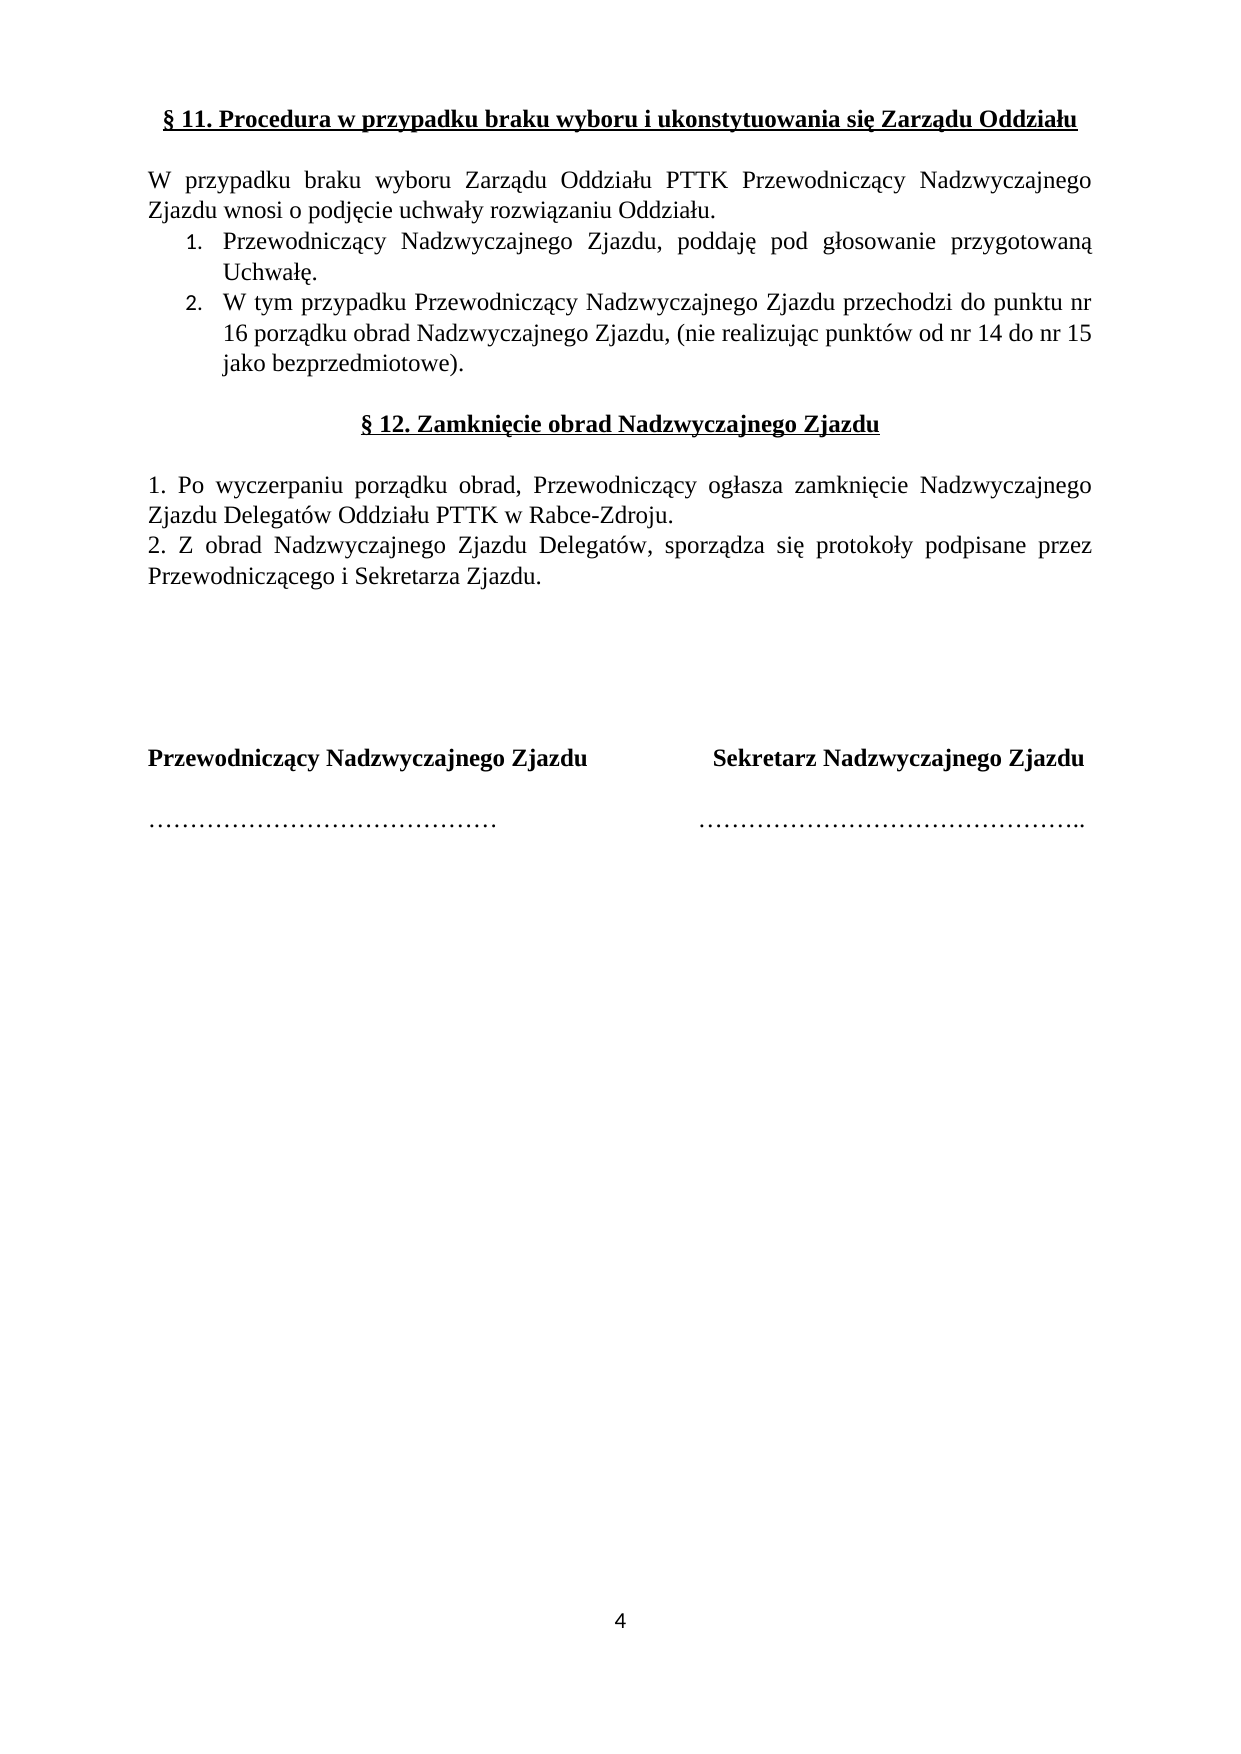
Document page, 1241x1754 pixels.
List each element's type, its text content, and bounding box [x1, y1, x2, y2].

text 2. Z obrad Nadzwyczajnego Zjazdu Delegatów, sporządza się protokoły podpisane przez Przewodniczącego i Sekretarza Zjazdu. [148, 531, 1093, 590]
list Przewodniczący Nadzwyczajnego Zjazdu, poddaję pod głosowanie przygotowaną Uchwałę. [185, 226, 1093, 285]
text § 11. Procedura w przypadku braku wyboru i ukonstytuowania się Zarządu Oddziału [148, 104, 1093, 133]
text Przewodniczący Nadzwyczajnego Zjazdu Sekretarz Nadzwyczajnego Zjazdu [148, 743, 1093, 772]
list W tym przypadku Przewodniczący Nadzwyczajnego Zjazdu przechodzi do punktu nr 16 porządku obrad Nadzwyczajnego Zjazdu, (nie realizując punktów od nr 14 do nr 15 jako bezprzedmiotowe). [185, 287, 1093, 377]
text W przypadku braku wyboru Zarządu Oddziału PTTK Przewodniczący Nadzwyczajnego Zjazdu wnosi o podjęcie uchwały rozwiązaniu Oddziału. [148, 165, 1093, 224]
text 1. Po wyczerpaniu porządku obrad, Przewodniczący ogłasza zamknięcie Nadzwyczajnego Zjazdu Delegatów Oddziału PTTK w Rabce-Zdroju. [148, 470, 1093, 529]
text …………………………………… ……………………………………….. [148, 804, 1093, 833]
text § 12. Zamknięcie obrad Nadzwyczajnego Zjazdu [148, 409, 1093, 438]
